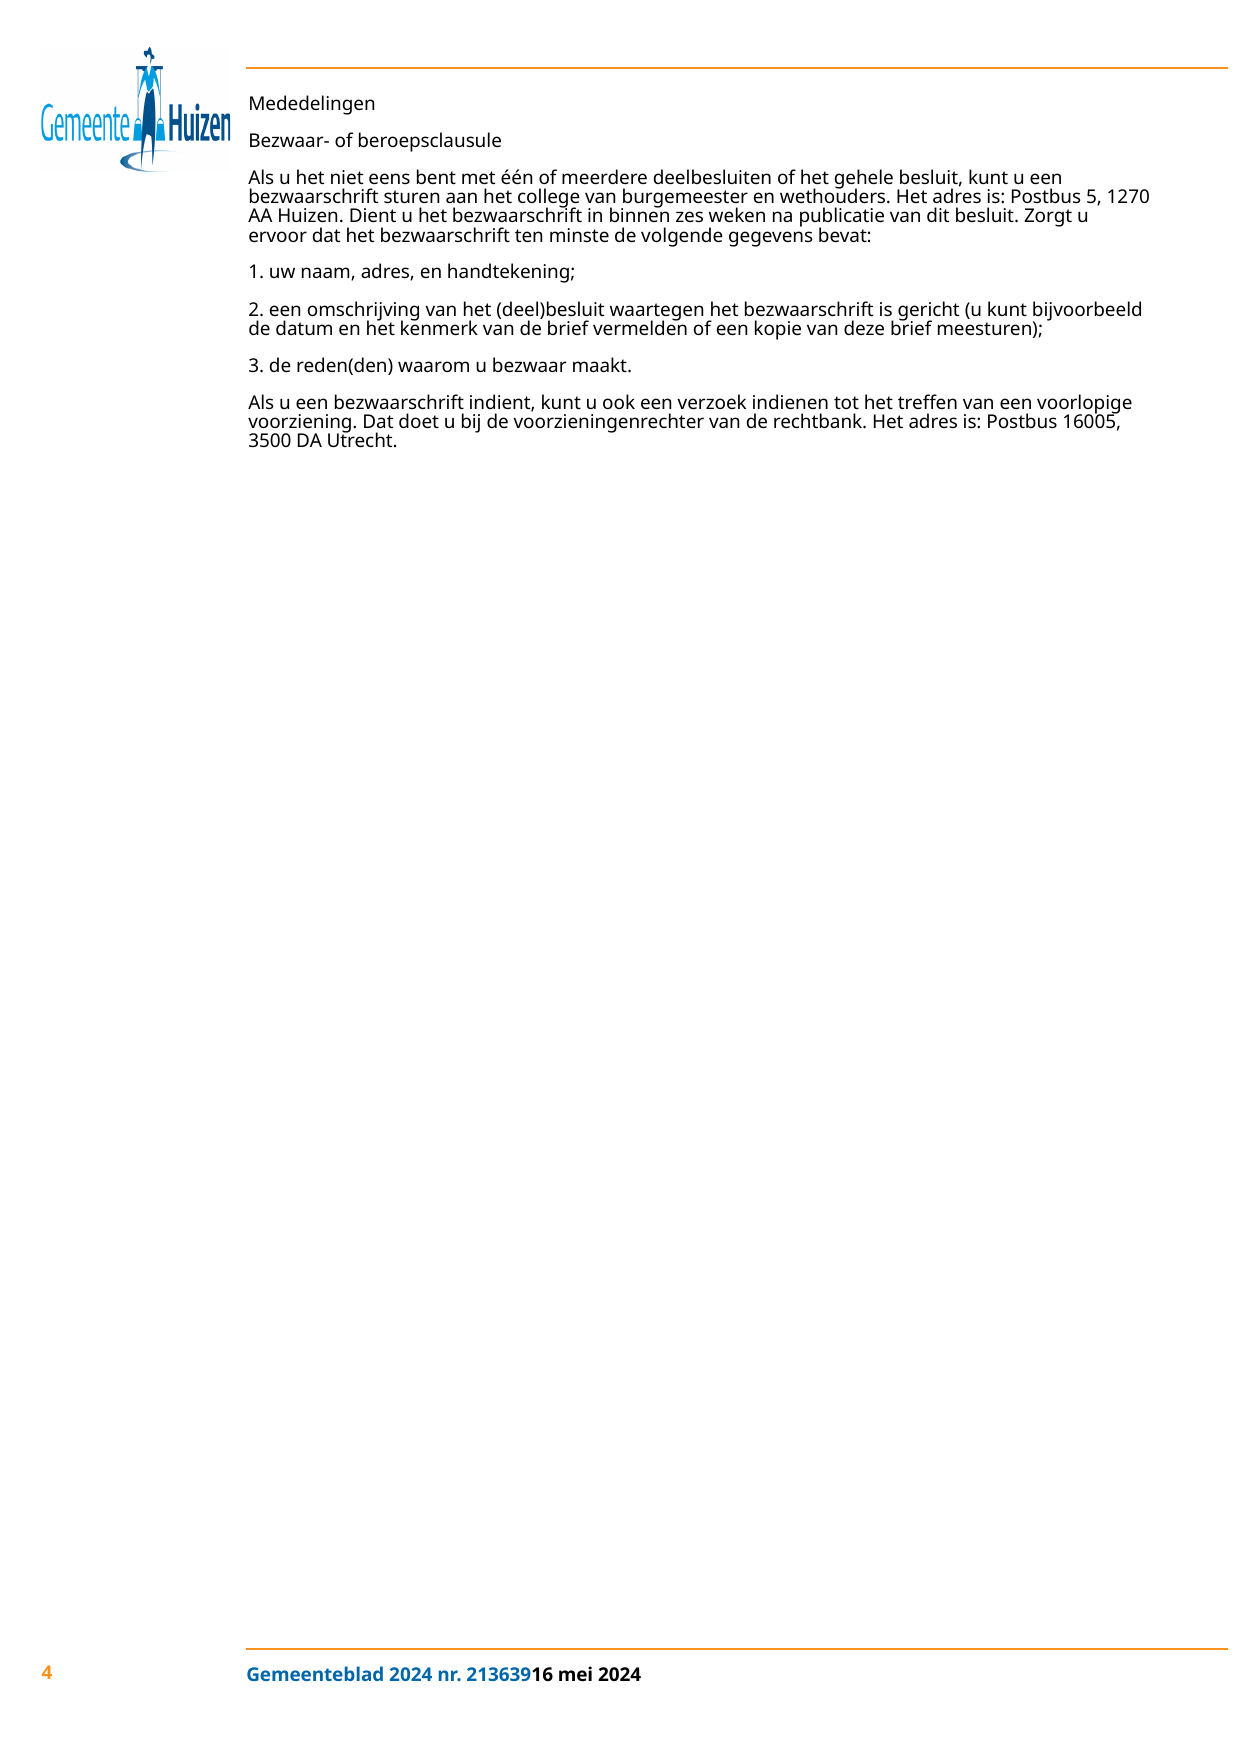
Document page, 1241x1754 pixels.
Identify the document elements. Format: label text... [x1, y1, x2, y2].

text Als u het niet eens bent met één of meerdere deelbesluiten of het gehele besluit, kunt u een bezwaarschrift sturen aan het college van burgemeester en wethouders. Het adres is: Postbus 5, 1270 AA Huizen. Dient u het bezwaarschrift in binnen zes weken na publicatie van dit besluit. Zorgt u ervoor dat het bezwaarschrift ten minste de volgende gegevens bevat: [248, 169, 1152, 246]
picture [41, 47, 231, 172]
text 2. een omschrijving van het (deel)besluit waartegen het bezwaarschrift is gericht (u kunt bijvoorbeeld de datum en het kenmerk van de brief vermelden of een kopie van deze brief meesturen); [248, 301, 1152, 339]
text Bezwaar- of beroepsclausule [248, 132, 1152, 151]
text 3. de reden(den) waarom u bezwaar maakt. [248, 357, 1152, 376]
text Mededelingen [248, 95, 1152, 114]
text 1. uw naam, adres, en handtekening; [248, 263, 1152, 283]
text Als u een bezwaarschrift indient, kunt u ook een verzoek indienen tot het treffen van een voorlopige voorziening. Dat doet u bij de voorzieningenrechter van de rechtbank. Het adres is: Postbus 16005, 3500 DA Utrecht. [248, 394, 1152, 452]
